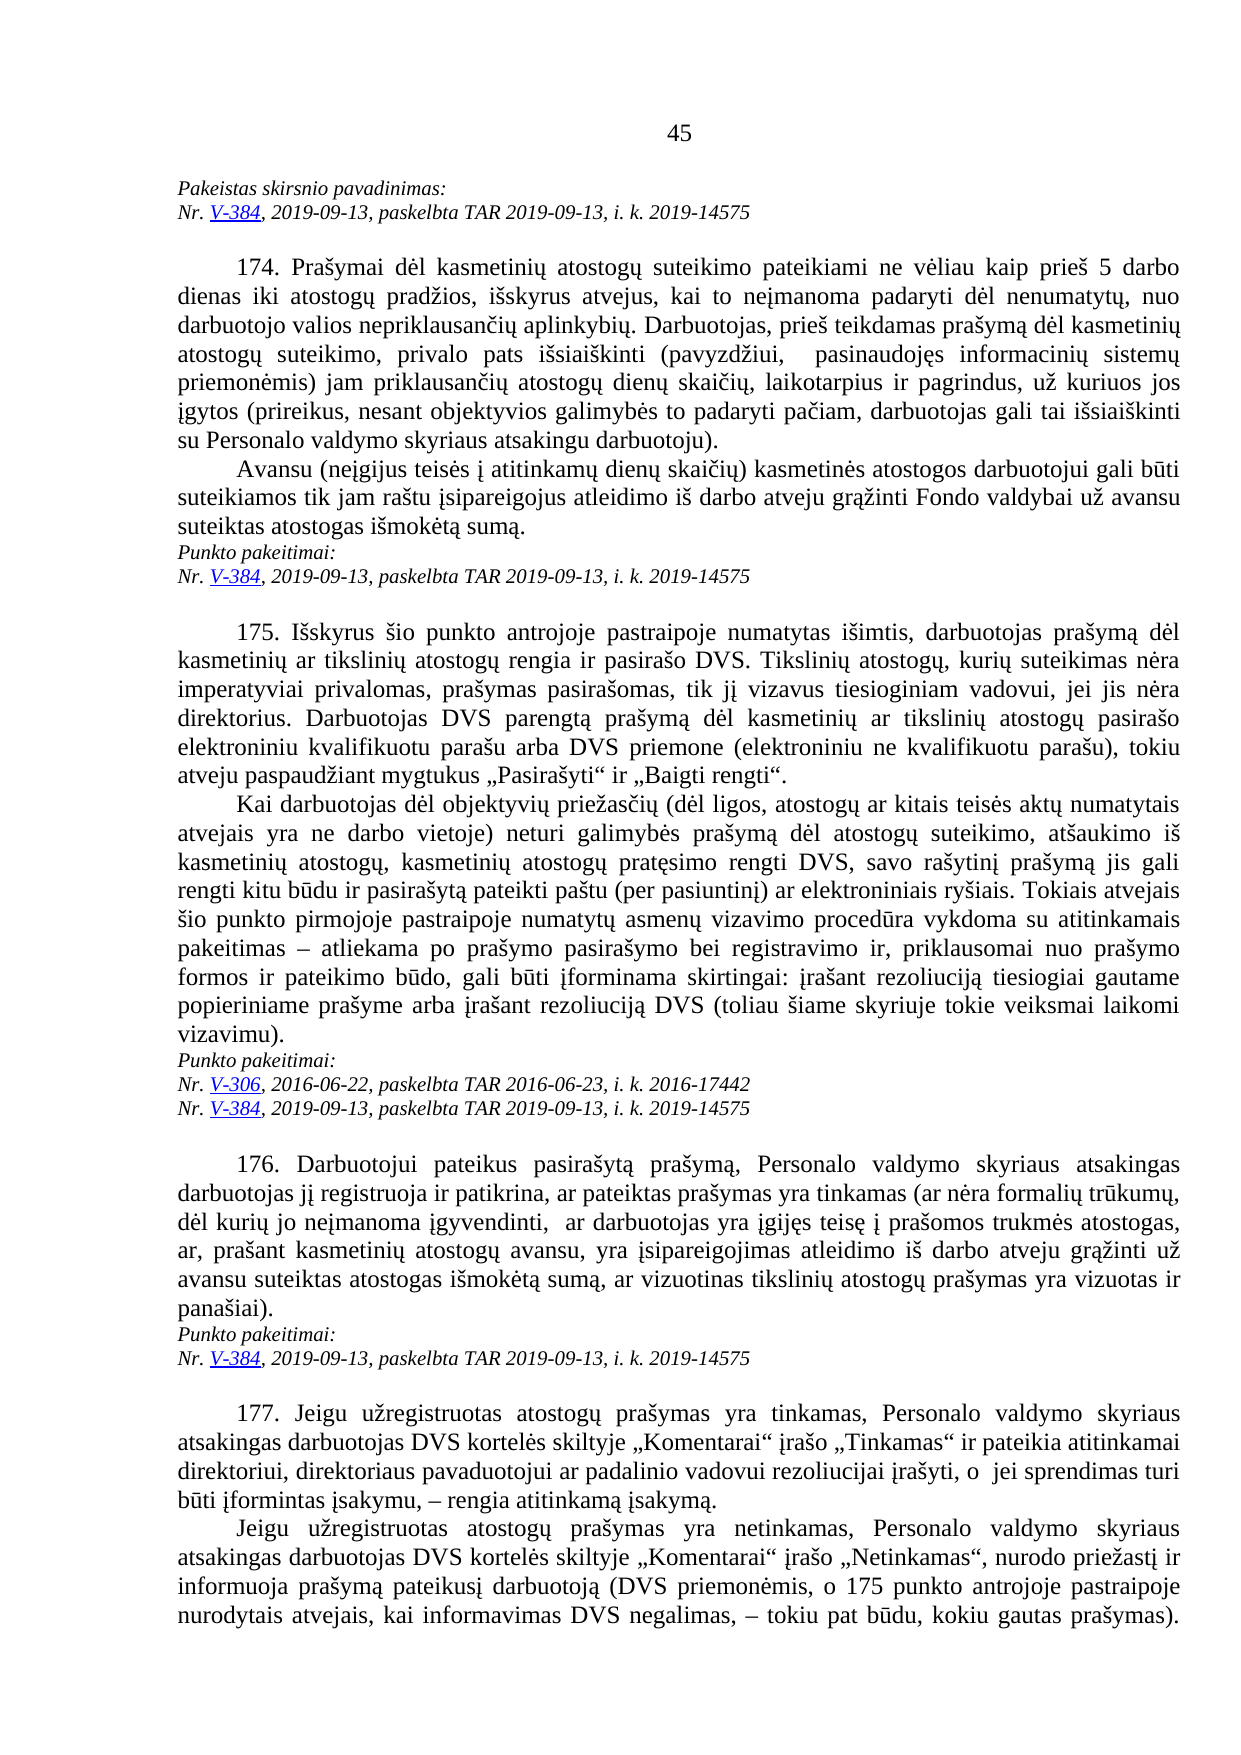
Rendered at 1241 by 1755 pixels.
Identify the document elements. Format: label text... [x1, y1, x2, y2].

text Nr. V-306, 2016-06-22, paskelbta TAR 2016-06-23, i. k. 2016-17442 [177, 1072, 1181, 1096]
text Avansu (neįgijus teisės į atitinkamų dienų skaičių) kasmetinės atostogos darbuotojui gali būti suteikiamos tik jam raštu įsipareigojus atleidimo iš darbo atveju grąžinti Fondo valdybai už avansu suteiktas atostogas išmokėtą sumą. [177, 454, 1181, 540]
text 177. Jeigu užregistruotas atostogų prašymas yra tinkamas, Personalo valdymo skyriaus atsakingas darbuotojas DVS kortelės skiltyje „Komentarai“ įrašo „Tinkamas“ ir pateikia atitinkamai direktoriui, direktoriaus pavaduotojui ar padalinio vadovui rezoliucijai įrašyti, o jei sprendimas turi būti įformintas įsakymu, – rengia atitinkamą įsakymą. [177, 1398, 1181, 1513]
text 174. Prašymai dėl kasmetinių atostogų suteikimo pateikiami ne vėliau kaip prieš 5 darbo dienas iki atostogų pradžios, išskyrus atvejus, kai to neįmanoma padaryti dėl nenumatytų, nuo darbuotojo valios nepriklausančių aplinkybių. Darbuotojas, prieš teikdamas prašymą dėl kasmetinių atostogų suteikimo, privalo pats išsiaiškinti (pavyzdžiui, pasinaudojęs informacinių sistemų priemonėmis) jam priklausančių atostogų dienų skaičių, laikotarpius ir pagrindus, už kuriuos jos įgytos (prireikus, nesant objektyvios galimybės to padaryti pačiam, darbuotojas gali tai išsiaiškinti su Personalo valdymo skyriaus atsakingu darbuotoju). [177, 252, 1181, 454]
text Punkto pakeitimai: [177, 1322, 1181, 1346]
text Nr. V-384, 2019-09-13, paskelbta TAR 2019-09-13, i. k. 2019-14575 [177, 1096, 1181, 1120]
text Nr. V-384, 2019-09-13, paskelbta TAR 2019-09-13, i. k. 2019-14575 [177, 564, 1181, 588]
text Nr. V-384, 2019-09-13, paskelbta TAR 2019-09-13, i. k. 2019-14575 [177, 1346, 1181, 1370]
text Punkto pakeitimai: [177, 1048, 1181, 1072]
text 176. Darbuotojui pateikus pasirašytą prašymą, Personalo valdymo skyriaus atsakingas darbuotojas jį registruoja ir patikrina, ar pateiktas prašymas yra tinkamas (ar nėra formalių trūkumų, dėl kurių jo neįmanoma įgyvendinti, ar darbuotojas yra įgijęs teisę į prašomos trukmės atostogas, ar, prašant kasmetinių atostogų avansu, yra įsipareigojimas atleidimo iš darbo atveju grąžinti už avansu suteiktas atostogas išmokėtą sumą, ar vizuotinas tikslinių atostogų prašymas yra vizuotas ir panašiai). [177, 1149, 1181, 1322]
text Pakeistas skirsnio pavadinimas: [177, 176, 1181, 200]
text Nr. V-384, 2019-09-13, paskelbta TAR 2019-09-13, i. k. 2019-14575 [177, 200, 1181, 224]
text Jeigu užregistruotas atostogų prašymas yra netinkamas, Personalo valdymo skyriaus atsakingas darbuotojas DVS kortelės skiltyje „Komentarai“ įrašo „Netinkamas“, nurodo priežastį ir informuoja prašymą pateikusį darbuotoją (DVS priemonėmis, o 175 punkto antrojoje pastraipoje nurodytais atvejais, kai informavimas DVS negalimas, – tokiu pat būdu, kokiu gautas prašymas). [177, 1513, 1181, 1628]
text Punkto pakeitimai: [177, 540, 1181, 564]
text 175. Išskyrus šio punkto antrojoje pastraipoje numatytas išimtis, darbuotojas prašymą dėl kasmetinių ar tikslinių atostogų rengia ir pasirašo DVS. Tikslinių atostogų, kurių suteikimas nėra imperatyviai privalomas, prašymas pasirašomas, tik jį vizavus tiesioginiam vadovui, jei jis nėra direktorius. Darbuotojas DVS parengtą prašymą dėl kasmetinių ar tikslinių atostogų pasirašo elektroniniu kvalifikuotu parašu arba DVS priemone (elektroniniu ne kvalifikuotu parašu), tokiu atveju paspaudžiant mygtukus „Pasirašyti“ ir „Baigti rengti“. [177, 617, 1181, 789]
text Kai darbuotojas dėl objektyvių priežasčių (dėl ligos, atostogų ar kitais teisės aktų numatytais atvejais yra ne darbo vietoje) neturi galimybės prašymą dėl atostogų suteikimo, atšaukimo iš kasmetinių atostogų, kasmetinių atostogų pratęsimo rengti DVS, savo rašytinį prašymą jis gali rengti kitu būdu ir pasirašytą pateikti paštu (per pasiuntinį) ar elektroniniais ryšiais. Tokiais atvejais šio punkto pirmojoje pastraipoje numatytų asmenų vizavimo procedūra vykdoma su atitinkamais pakeitimas – atliekama po prašymo pasirašymo bei registravimo ir, priklausomai nuo prašymo formos ir pateikimo būdo, gali būti įforminama skirtingai: įrašant rezoliuciją tiesiogiai gautame popieriniame prašyme arba įrašant rezoliuciją DVS (toliau šiame skyriuje tokie veiksmai laikomi vizavimu). [177, 789, 1181, 1048]
